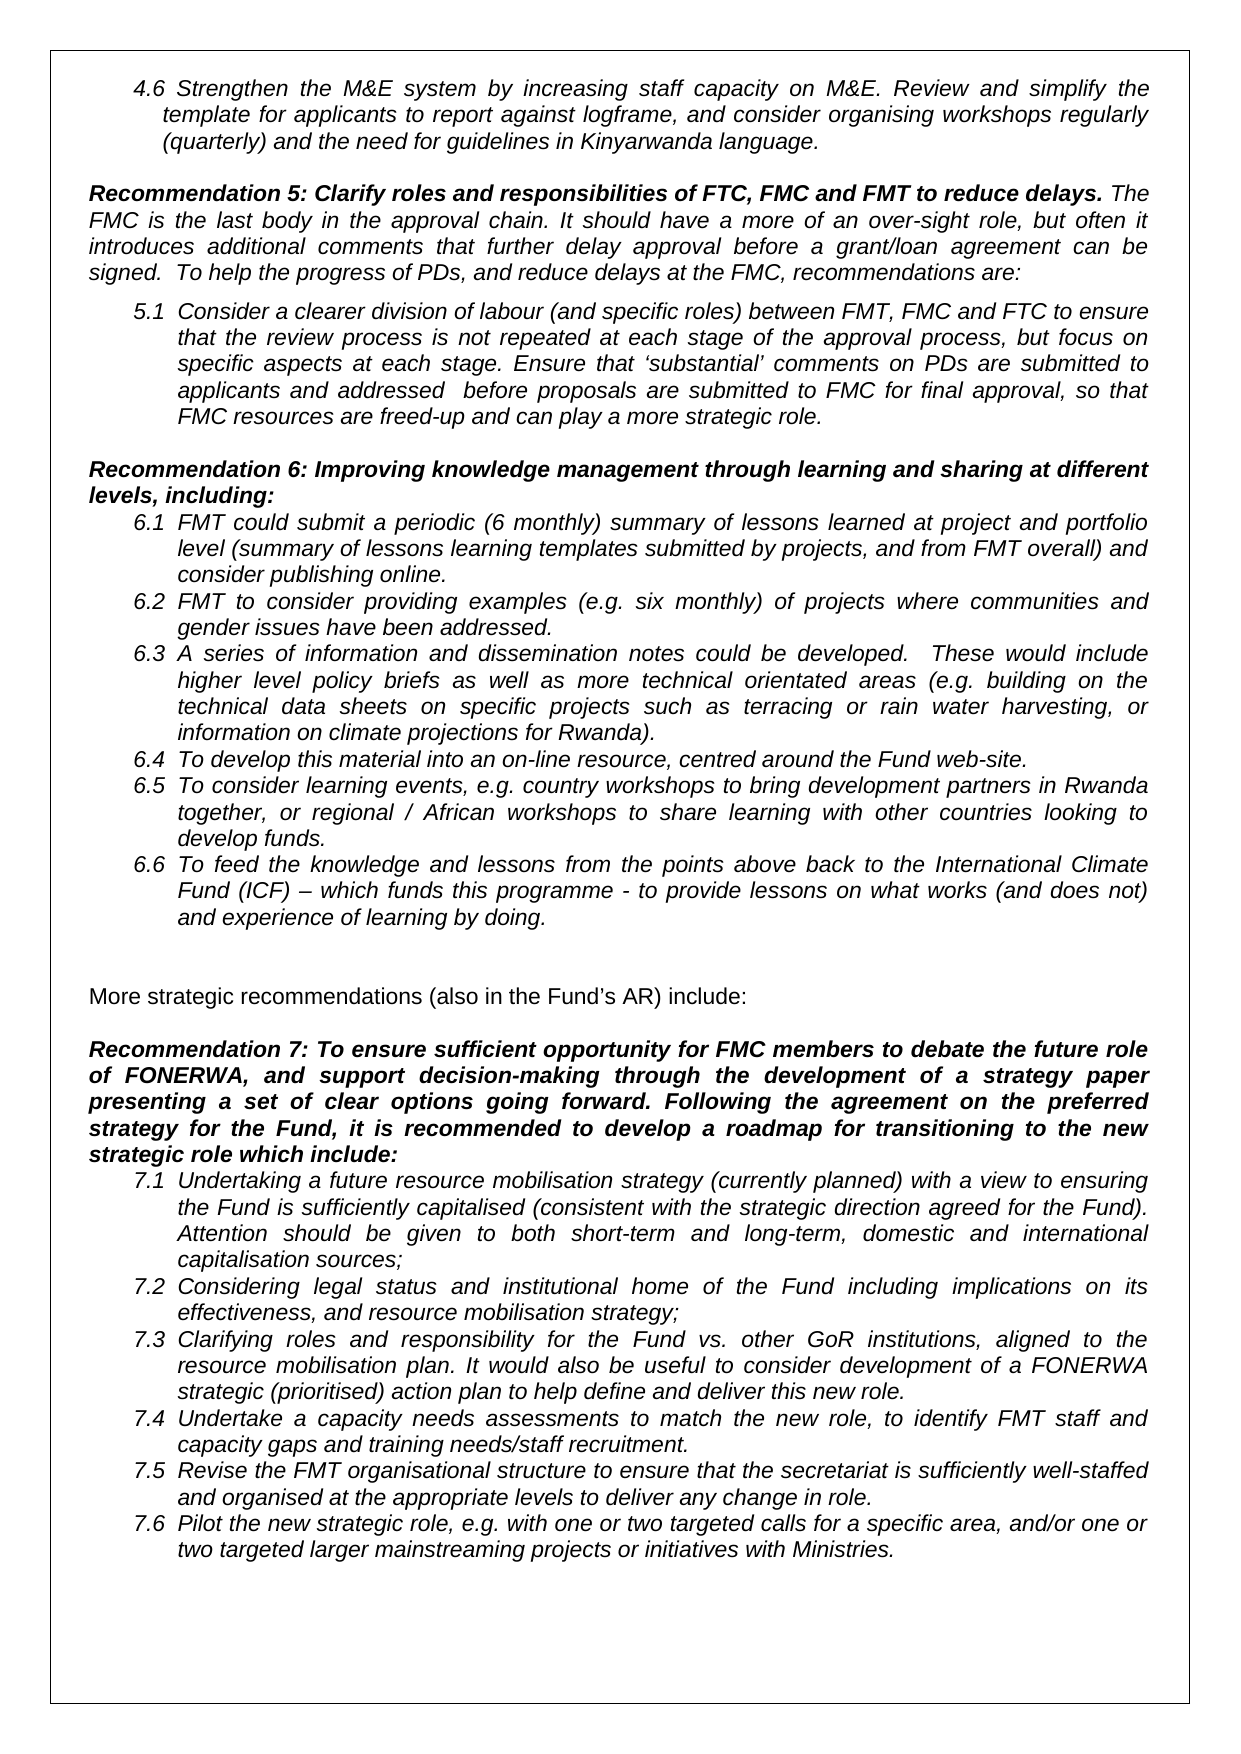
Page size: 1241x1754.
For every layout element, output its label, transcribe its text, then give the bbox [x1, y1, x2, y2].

text Recommendation 7: To ensure sufficient opportunity for FMC members to debate the future role of FONERWA, and support decision-making through the development of a strategy paper presenting a set of clear options going forward. Following the agreement on the preferred strategy for the Fund, it is recommended to develop a roadmap for transitioning to the new strategic role which include: [89, 1036, 1152, 1167]
text Recommendation 5: Clarify roles and responsibilities of FTC, FMC and FMT to reduce delays. The FMC is the last body in the approval chain. It should have a more of an over-sight role, but often it introduces additional comments that further delay approval before a grant/loan agreement can be signed. To help the progress of PDs, and reduce delays at the FMC, recommendations are: [89, 180, 1152, 286]
list To consider learning events, e.g. country workshops to bring development partners in Rwanda together, or regional / African workshops to share learning with other countries looking to develop funds. [133, 772, 1152, 851]
list FMT to consider providing examples (e.g. six monthly) of projects where communities and gender issues have been addressed. [133, 588, 1152, 640]
list FMT could submit a periodic (6 monthly) summary of lessons learned at project and portfolio level (summary of lessons learning templates submitted by projects, and from FMT overall) and consider publishing online. [133, 508, 1152, 588]
list Undertake a capacity needs assessments to match the new role, to identify FMT staff and capacity gaps and training needs/staff recruitment. [133, 1404, 1152, 1457]
list Considering legal status and institutional home of the Fund including implications on its effectiveness, and resource mobilisation strategy; [133, 1273, 1152, 1326]
list 4.6 Strengthen the M&E system by increasing staff capacity on M&E. Review and simplify the template for applicants to report against logframe, and consider organising workshops regularly (quarterly) and the need for guidelines in Kinyarwanda language. [133, 75, 1152, 154]
list Clarifying roles and responsibility for the Fund vs. other GoR institutions, aligned to the resource mobilisation plan. It would also be useful to consider development of a FONERWA strategic (prioritised) action plan to help define and deliver this new role. [133, 1326, 1152, 1404]
list Consider a clearer division of labour (and specific roles) between FMT, FMC and FTC to ensure that the review process is not repeated at each stage of the approval process, but focus on specific aspects at each stage. Ensure that ‘substantial’ comments on PDs are submitted to applicants and addressed before proposals are submitted to FMC for final approval, so that FMC resources are freed-up and can play a more strategic role. [133, 298, 1152, 429]
list To feed the knowledge and lessons from the points above back to the International Climate Fund (ICF) – which funds this programme - to provide lessons on what works (and does not) and experience of learning by doing. [133, 851, 1152, 930]
list To develop this material into an on-line resource, centred around the Fund web-site. [133, 746, 1152, 772]
text More strategic recommendations (also in the Fund’s AR) include: [89, 983, 1152, 1009]
text Recommendation 6: Improving knowledge management through learning and sharing at different levels, including: [89, 456, 1152, 508]
list Revise the FMT organisational structure to ensure that the secretariat is sufficiently well-staffed and organised at the appropriate levels to deliver any change in role. [133, 1457, 1152, 1510]
list A series of information and dissemination notes could be developed. These would include higher level policy briefs as well as more technical orientated areas (e.g. building on the technical data sheets on specific projects such as terracing or rain water harvesting, or information on climate projections for Rwanda). [133, 640, 1152, 746]
list Pilot the new strategic role, e.g. with one or two targeted calls for a specific area, and/or one or two targeted larger mainstreaming projects or initiatives with Ministries. [133, 1510, 1152, 1563]
list Undertaking a future resource mobilisation strategy (currently planned) with a view to ensuring the Fund is sufficiently capitalised (consistent with the strategic direction agreed for the Fund). Attention should be given to both short-term and long-term, domestic and international capitalisation sources; [133, 1167, 1152, 1273]
